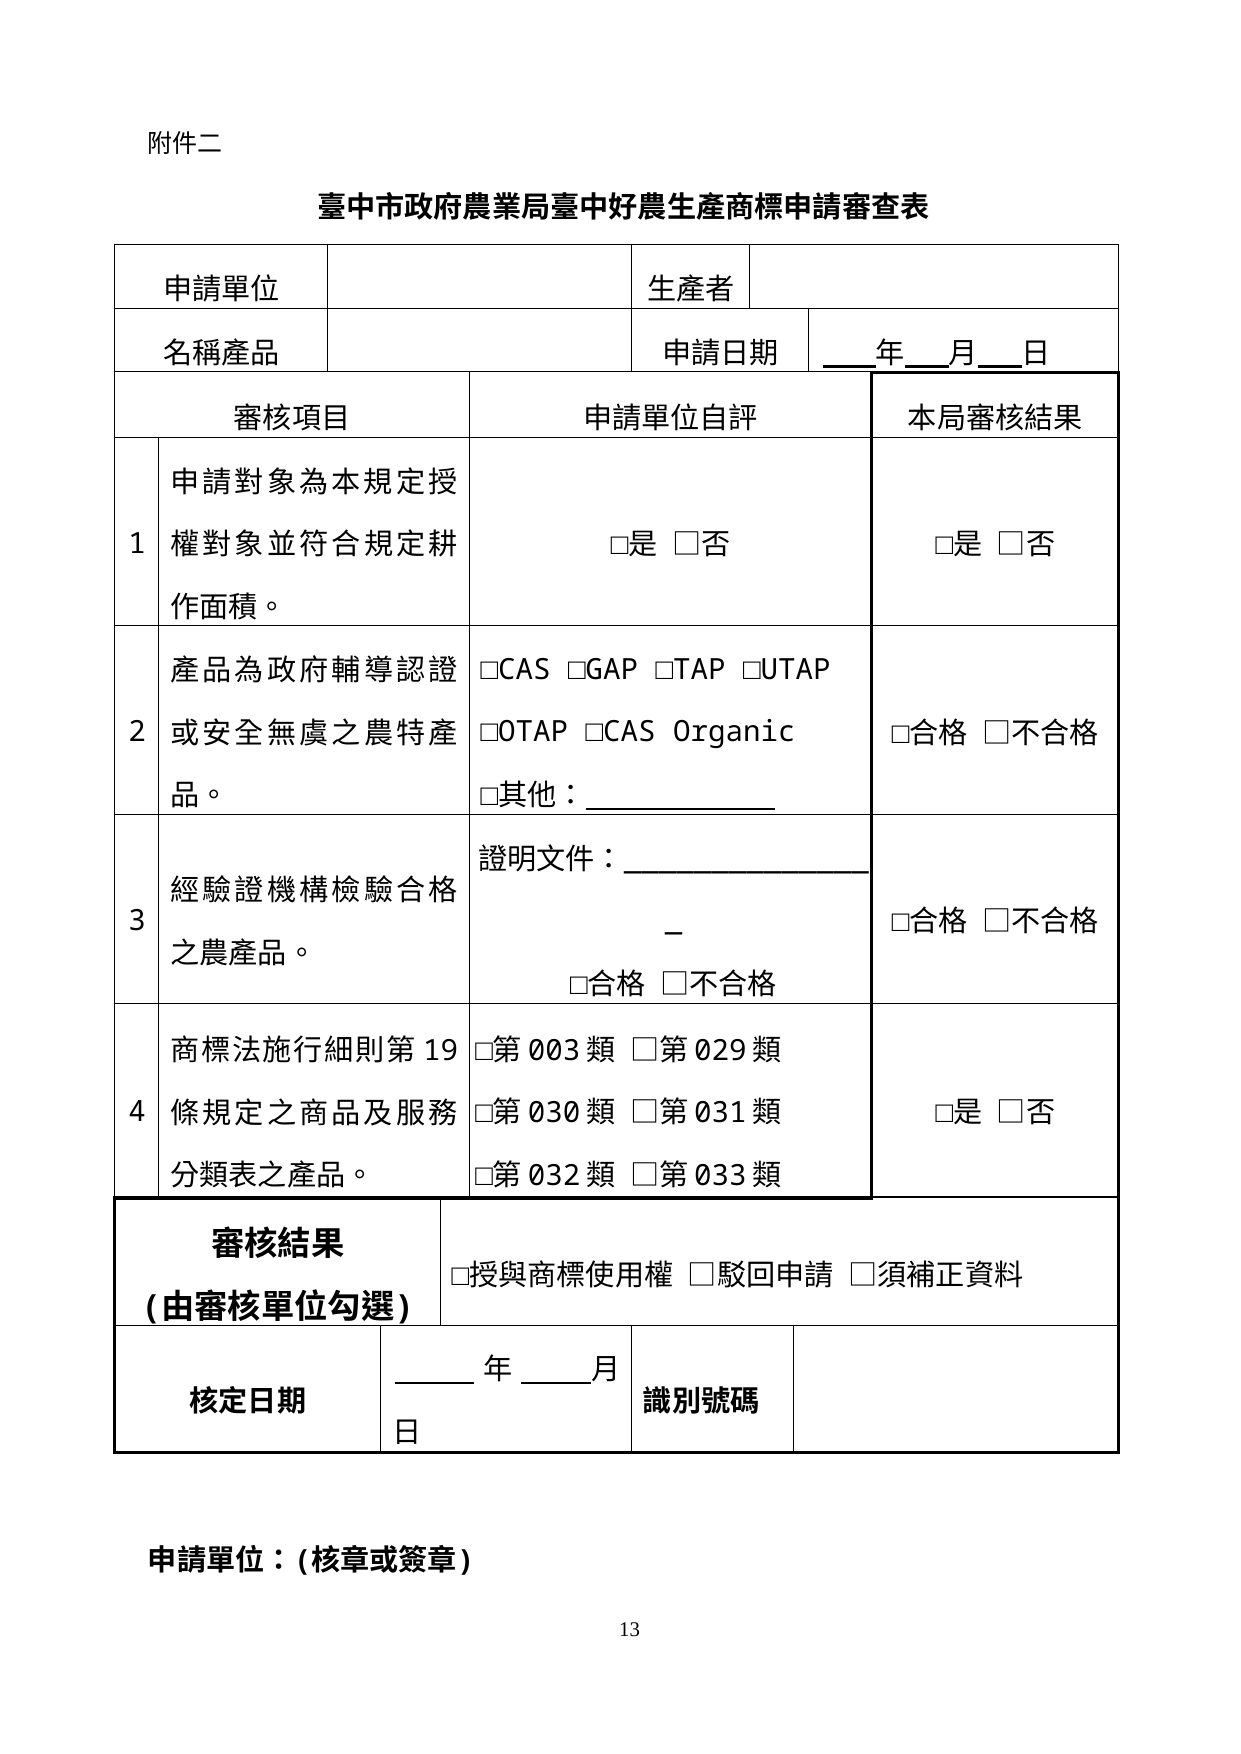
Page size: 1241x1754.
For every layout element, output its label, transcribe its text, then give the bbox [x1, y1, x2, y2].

table_cell [328, 309, 631, 371]
table_cell 年 月 日 [809, 309, 1118, 371]
text 附件二 [148, 100, 1098, 163]
table_cell 名稱產品 [115, 309, 327, 371]
table_cell □合格 □不合格 [873, 626, 1117, 814]
table_cell 商標法施行細則第19條規定之商品及服務分類表之產品。 [159, 1004, 469, 1196]
table_cell 1 [115, 438, 158, 625]
text 申請單位：(核章或簽章) [148, 1516, 1098, 1579]
table_cell 識別號碼 [632, 1326, 793, 1451]
table_cell 證明文件：_______________ □合格 □不合格 [470, 815, 870, 1002]
table_header [750, 245, 1118, 308]
table_cell □第003類 □第029類 □第030類 □第031類 □第032類 □第033類 [470, 1004, 870, 1196]
table_cell 本局審核結果 [873, 374, 1117, 437]
table_header 生產者 [632, 245, 749, 308]
table_cell □授與商標使用權 □駁回申請 □須補正資料 [441, 1198, 1117, 1324]
table_header 申請單位 [115, 245, 327, 308]
table_cell [794, 1326, 1117, 1451]
table_cell 年 月 日 [381, 1326, 631, 1451]
table_cell □是 □否 [470, 438, 870, 625]
table_cell 產品為政府輔導認證或安全無虞之農特產品。 [159, 626, 469, 814]
table_cell 2 [115, 626, 158, 814]
table_cell □CAS □GAP □TAP □UTAP □OTAP □CAS Organic □其他： [470, 626, 870, 814]
table_cell 經驗證機構檢驗合格之農產品。 [159, 815, 469, 1002]
table_cell 申請日期 [632, 309, 808, 371]
table_cell 4 [115, 1004, 158, 1196]
text 臺中市政府農業局臺中好農生產商標申請審查表 [148, 163, 1098, 225]
table_cell □合格 □不合格 [873, 815, 1117, 1002]
table_cell 申請單位自評 [470, 372, 870, 437]
table_cell 核定日期 [116, 1326, 380, 1451]
table_cell 審核項目 [115, 372, 469, 437]
table_cell 申請對象為本規定授權對象並符合規定耕作面積。 [159, 438, 469, 625]
table_cell 3 [115, 815, 158, 1002]
table_header [328, 245, 631, 308]
table_cell 審核結果 (由審核單位勾選) [116, 1200, 440, 1324]
table_cell □是 □否 [873, 1004, 1117, 1196]
table_cell □是 □否 [873, 438, 1117, 625]
